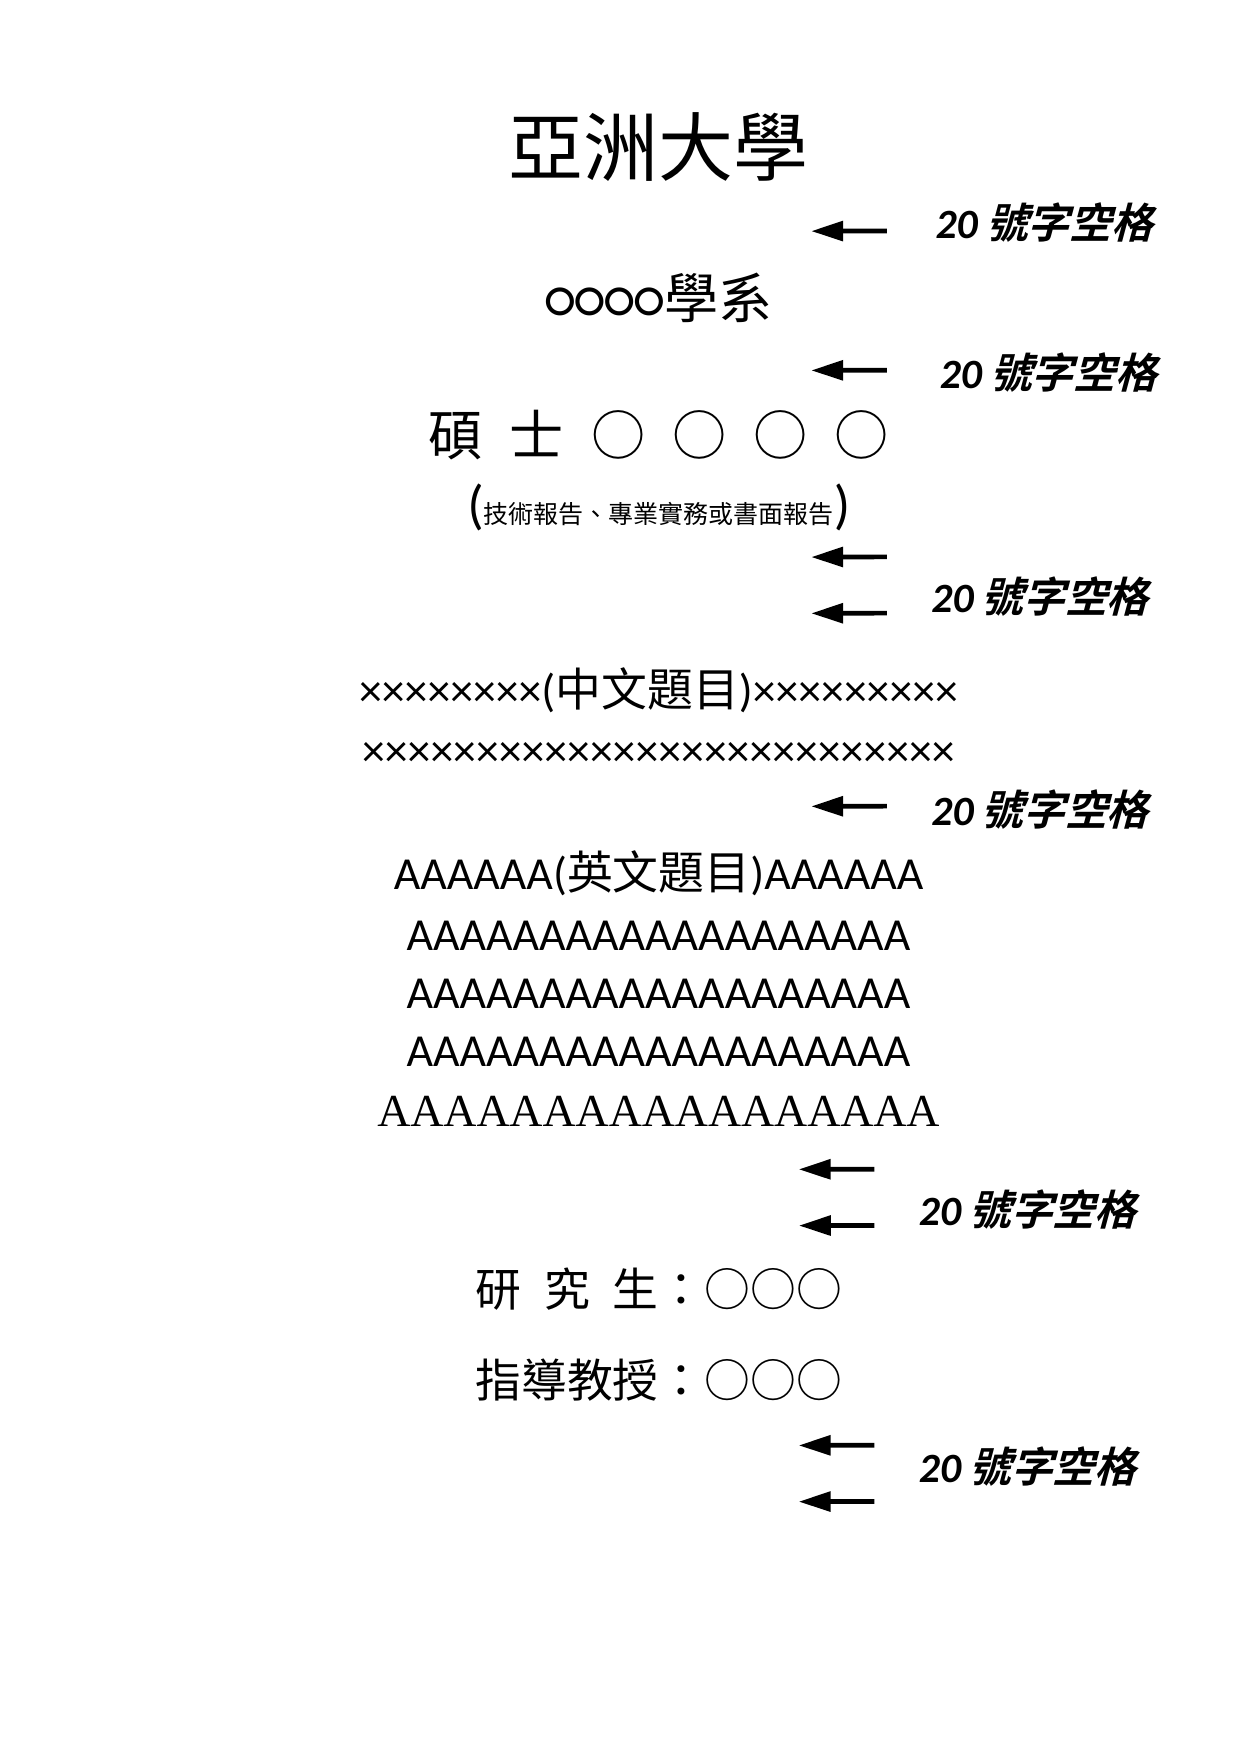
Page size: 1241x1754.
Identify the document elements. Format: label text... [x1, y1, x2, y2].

text AAAAAAAAAAAAAAAAAAA [224, 903, 1092, 961]
text 20號字空格 [852, 190, 1197, 250]
text 指導教授：○○○ [224, 1344, 1092, 1411]
text ○○○○學系 [224, 256, 1092, 334]
text AAAAAA(英文題目)AAAAAA [224, 837, 1092, 903]
subtitle AAAAAAAAAAAAAAAAA [224, 1078, 1092, 1136]
text 20號字空格 [864, 340, 1209, 400]
text ××××××××(中文題目)××××××××× [224, 654, 1092, 720]
text 20號字空格 [877, 1434, 1197, 1494]
text 20號字空格 [889, 564, 1209, 624]
text 碩 士 ○ ○ ○ ○ [224, 392, 1092, 471]
text AAAAAAAAAAAAAAAAAAA [224, 1020, 1092, 1078]
text (技術報告、專業實務或書面報告) [224, 471, 1092, 537]
text 20號字空格 [877, 1177, 1197, 1237]
text 研 究 生：○○○ [224, 1253, 1092, 1319]
text ×××××××××××××××××××××××××× [224, 720, 1224, 845]
text 亞洲大學 [224, 89, 1212, 257]
text 20號字空格 [889, 777, 1209, 837]
text AAAAAAAAAAAAAAAAAAA [224, 961, 1092, 1020]
